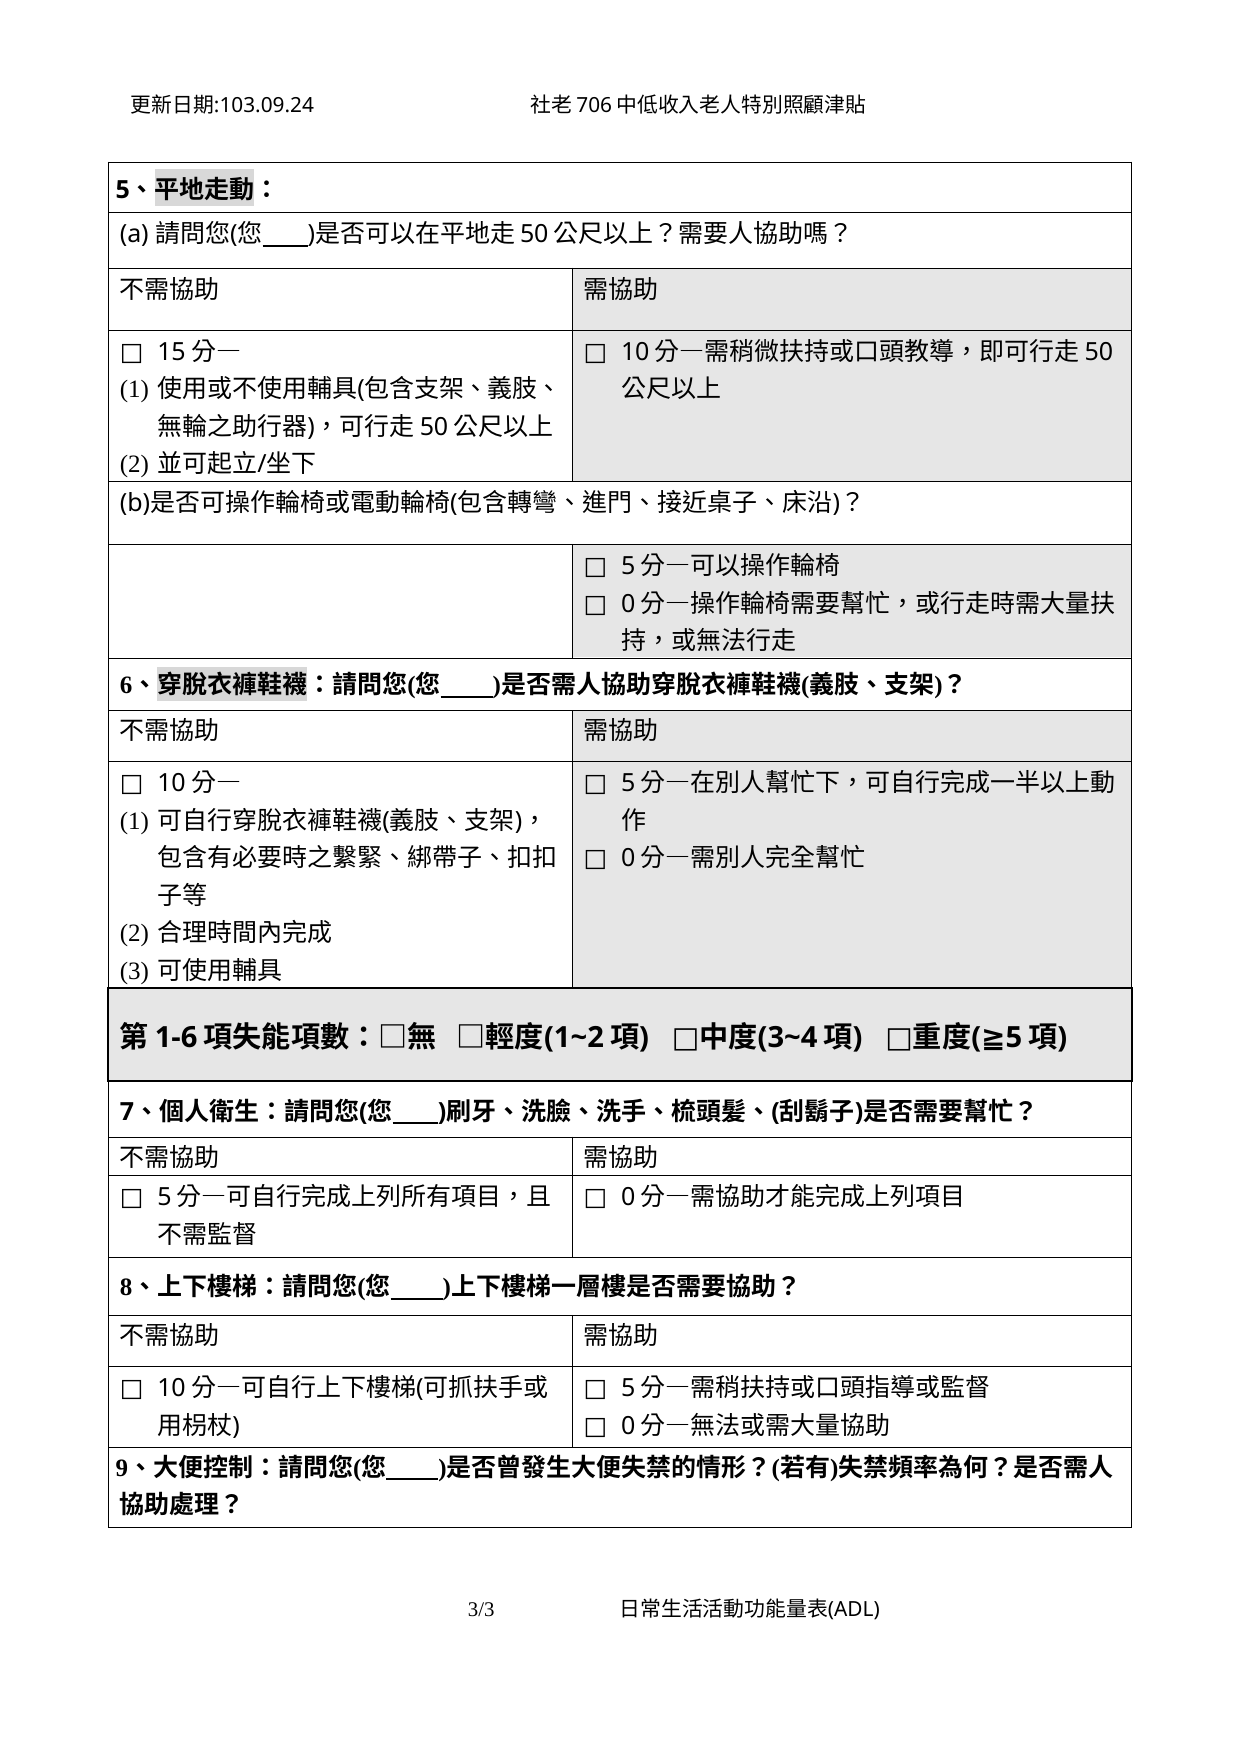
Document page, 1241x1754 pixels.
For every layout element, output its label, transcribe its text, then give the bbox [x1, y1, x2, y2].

table_cell 7、個人衛生：請問您(您 )刷牙、洗臉、洗手、梳頭髪、(刮鬍子)是否需要幫忙？ [109, 1082, 1131, 1137]
table_cell (b)是否可操作輪椅或電動輪椅(包含轉彎、進門、接近桌子、床沿)？ [109, 482, 1131, 544]
table_cell 需協助 [573, 1316, 1131, 1366]
table_cell 需協助 [573, 269, 1131, 330]
table_cell 0分—需協助才能完成上列項目 [573, 1176, 1131, 1257]
table_cell 需協助 [573, 1138, 1131, 1175]
table_cell 5分—在別人幫忙下，可自行完成一半以上動作 0分—需別人完全幫忙 [573, 762, 1131, 987]
table_cell 不需協助 [109, 711, 572, 761]
table_cell 5分—可以操作輪椅 0分—操作輪椅需要幫忙，或行走時需大量扶持，或無法行走 [573, 545, 1131, 657]
table_header 5、平地走動： [109, 163, 1131, 212]
table_cell 9、大便控制：請問您(您 )是否曾發生大便失禁的情形？(若有)失禁頻率為何？是否需人協助處理？ [109, 1448, 1131, 1527]
table_cell 8、上下樓梯：請問您(您 )上下樓梯一層樓是否需要協助？ [109, 1258, 1131, 1315]
table_cell 5分—需稍扶持或口頭指導或監督 0分—無法或需大量協助 [573, 1367, 1131, 1447]
table_cell (a) 請問您(您 )是否可以在平地走50公尺以上？需要人協助嗎？ [109, 213, 1131, 268]
table_cell 第1-6項失能項數：□無 □輕度(1~2項) □中度(3~4項) □重度(≧5項) [109, 989, 1131, 1080]
table_cell 6、穿脫衣褲鞋襪：請問您(您 )是否需人協助穿脫衣褲鞋襪(義肢、支架)？ [109, 659, 1131, 710]
table_cell 10分—需稍微扶持或口頭教導，即可行走50公尺以上 [573, 331, 1131, 481]
table_cell 5分—可自行完成上列所有項目，且不需監督 [109, 1176, 572, 1257]
table_cell 10分—可自行上下樓梯(可抓扶手或用枴杖) [109, 1367, 572, 1447]
table_cell 15分— 使用或不使用輔具(包含支架、義肢、無輪之助行器)，可行走50公尺以上 並可起立/坐下 [109, 331, 572, 481]
table_cell 需協助 [573, 711, 1131, 761]
table_cell 不需協助 [109, 269, 572, 330]
table_cell 不需協助 [109, 1316, 572, 1366]
table_cell 10分— 可自行穿脫衣褲鞋襪(義肢、支架)，包含有必要時之繫緊、綁帶子、扣扣子等 合理時間內完成 可使用輔具 [109, 762, 572, 987]
table_cell [109, 545, 572, 657]
table_cell 不需協助 [109, 1138, 572, 1175]
